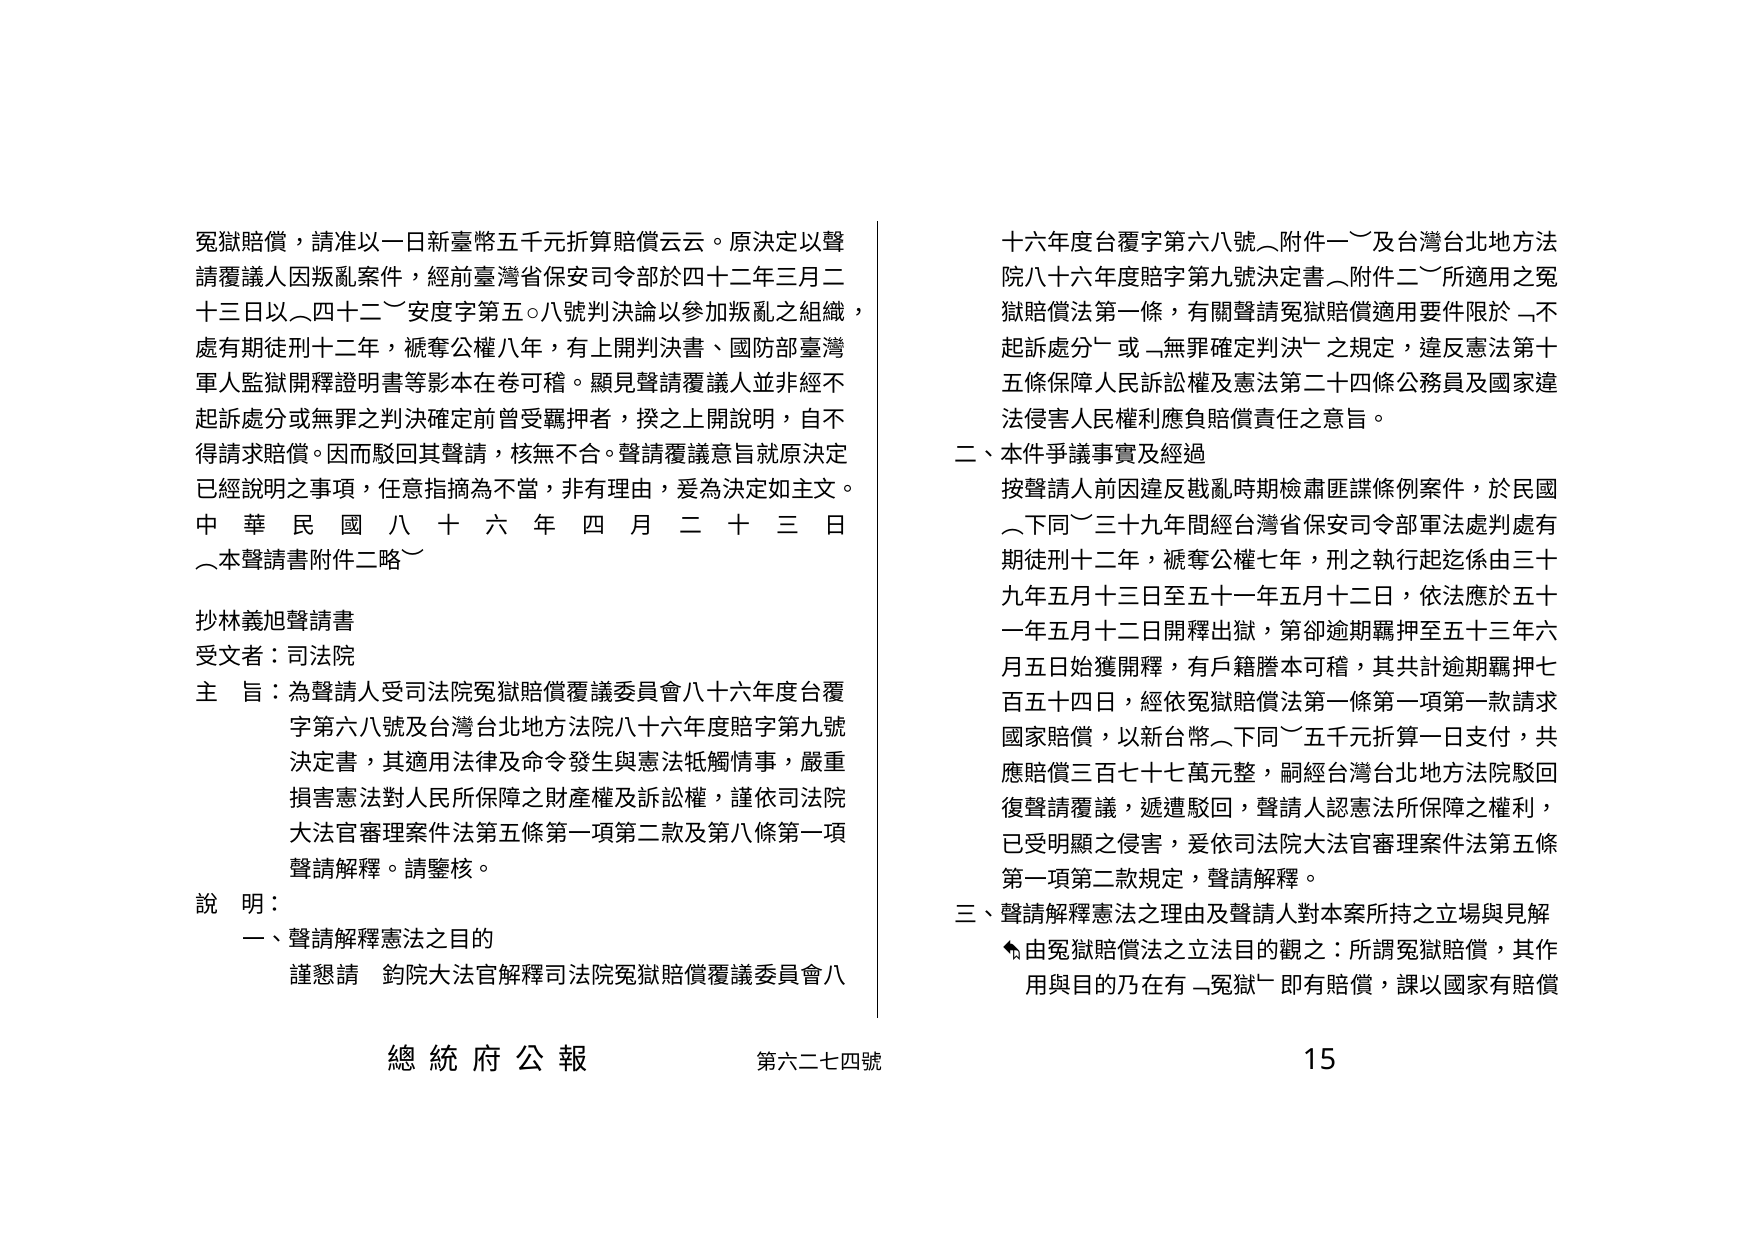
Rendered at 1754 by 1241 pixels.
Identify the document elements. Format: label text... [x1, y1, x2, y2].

text 按聲請人前因違反戡亂時期檢肅匪諜條例案件，於民國︵下同︶三十九年間經台灣省保安司令部軍法處判處有期徒刑十二年，褫奪公權七年，刑之執行起迄係由三十九年五月十三日至五十一年五月十二日，依法應於五十一年五月十二日開釋出獄，第卻逾期羈押至五十三年六月五日始獲開釋，有戶籍謄本可稽，其共計逾期羈押七百五十四日，經依冤獄賠償法第一條第一項第一款請求國家賠償，以新台幣︵下同︶五千元折算一日支付，共應賠償三百七十七萬元整，嗣經台灣台北地方法院駁回，復聲請覆議，遞遭駁回，聲請人認憲法所保障之權利，已受明顯之侵害，爰依司法院大法官審理案件法第五條第一項第二款規定，聲請解釋。 [1001, 469, 1559, 894]
text 說 明： [195, 884, 847, 919]
text 受文者：司法院 [195, 636, 847, 672]
text 中華民國八十六年四月二十三日 [195, 505, 847, 540]
text 按人民於戒嚴時期因犯內亂、外患罪，於受無罪之判決確定前曾受羈押或刑之執行者，得聲請所屬地方法院比照冤獄賠償法相關規定，請求國家賠償，戒嚴時期人民受損權利回復條例第六條固定有明文。惟查依刑事訴訟法令受理之案件，或不依刑事訴訟法令之羈押，受害人得依冤獄賠償法之規定請求國家賠償者，以於不起訴處分或無罪之判決確定前，曾受羈押者，或依再審或非常上訴程序判決無罪確定前，曾受羈押或刑之執行者為限，此觀冤獄賠償法第一條之規定甚明。本件聲請覆議人曹鴻雲以其因叛亂案件，經前臺灣省保安司令部判處有期徒刑十二年，自民國四十一年一月十一日起開始執行，於五十五年十月二十七日出獄，計被違法逾期羈押一千零二十八日，依法向台灣台北地方法院聲請冤獄賠償，請准以一日新臺幣五千元折算賠償云云。原決定以聲請覆議人因叛亂案件，經前臺灣省保安司令部於四十二年三月二十三日以︵四十二︶安度字第五○八號判決論以參加叛亂之組織，處有期徒刑十二年，褫奪公權八年，有上開判決書、國防部臺灣軍人監獄開釋證明書等影本在卷可稽。顯見聲請覆議人並非經不起訴處分或無罪之判決確定前曾受羈押者，揆之上開說明，自不得請求賠償。因而駁回其聲請，核無不合。聲請覆議意旨就原決定已經說明之事項，任意指摘為不當，非有理由，爰為決定如主文。 [195, 222, 847, 505]
text ︵本聲請書附件二略︶ [195, 540, 847, 576]
text 謹懇請 鈞院大法官解釋司法院冤獄賠償覆議委員會八 [289, 955, 847, 990]
text 抄林義旭聲請書 [195, 601, 847, 636]
text 一、聲請解釋憲法之目的 [242, 919, 847, 955]
text 主 旨：為聲請人受司法院冤獄賠償覆議委員會八十六年度台覆字第六八號及台灣台北地方法院八十六年度賠字第九號決定書，其適用法律及命令發生與憲法牴觸情事，嚴重損害憲法對人民所保障之財產權及訴訟權，謹依司法院大法官審理案件法第五條第一項第二款及第八條第一項聲請解釋。請鑒核。 [195, 672, 847, 884]
text 三、聲請解釋憲法之理由及聲請人對本案所持之立場與見解 [954, 894, 1559, 930]
text 二、本件爭議事實及經過 [954, 434, 1559, 469]
text 由冤獄賠償法之立法目的觀之：所謂冤獄賠償，其作用與目的乃在有﹁冤獄﹂即有賠償，課以國家有賠償冤獄之責任，使政府機關及公務員不致任意枉法妄為，侵害人民之自由權利，同時，人民若不幸遭受政府機關及公務員無辜侵害，便可向國家要求賠償，先予敘明。再查，提審制度係事前的防止冤獄發生，而冤獄賠償則是事後以金錢賠償被害人所遭受之損害，此乃保障人權之一大基石，若無此法存在，人民一旦蒙受冤獄，被害人可能備受蹂躪，卻無絲毫補償，故民主國家之法律，不僅在拘束人民使其不敢為非作歹，同時也在拘束公務員，使其依法執行職務，臨事小心謹慎，如此人權保障，方不致淪為空談。 [1001, 930, 1559, 1001]
text 十六年度台覆字第六八號︵附件一︶及台灣台北地方法院八十六年度賠字第九號決定書︵附件二︶所適用之冤獄賠償法第一條，有關聲請冤獄賠償適用要件限於﹁不起訴處分﹂或﹁無罪確定判決﹂之規定，違反憲法第十五條保障人民訴訟權及憲法第二十四條公務員及國家違法侵害人民權利應負賠償責任之意旨。 [1001, 222, 1559, 434]
